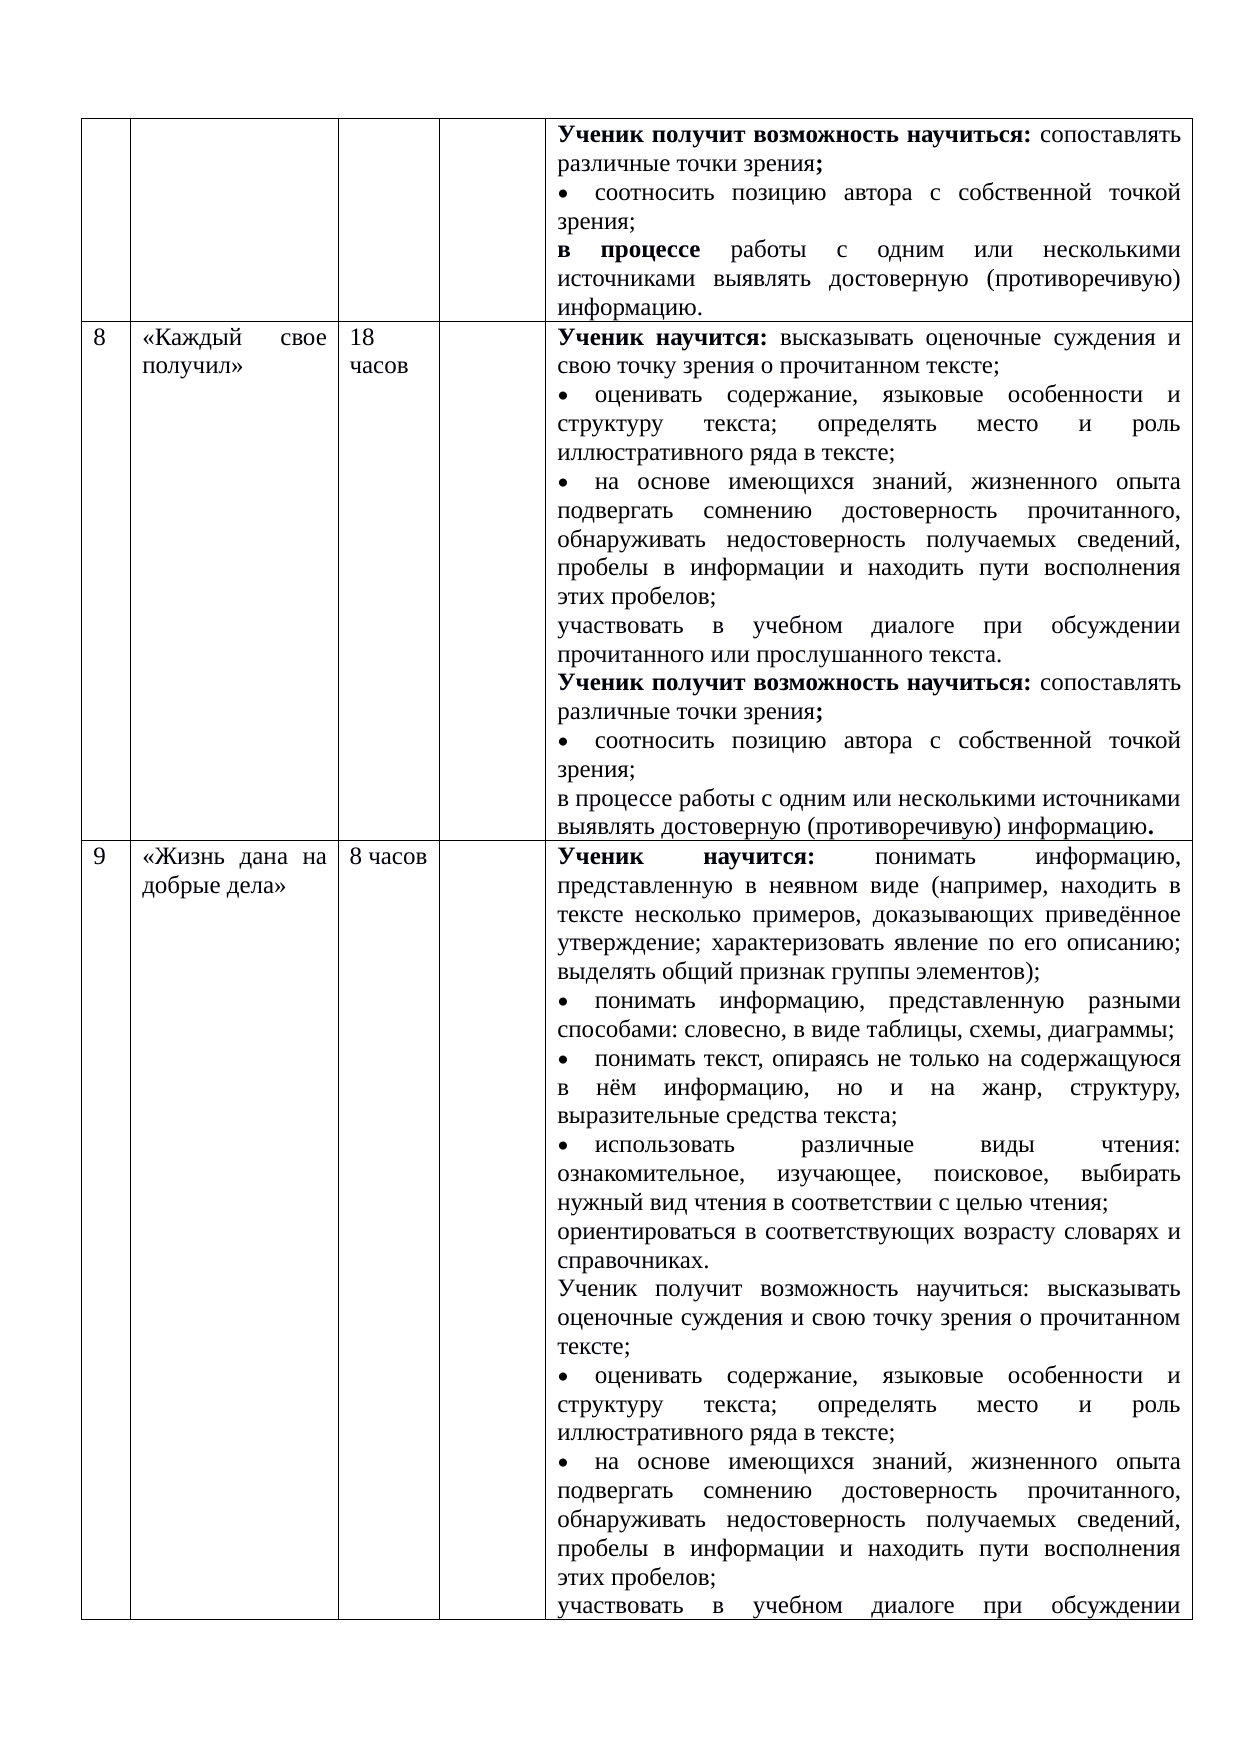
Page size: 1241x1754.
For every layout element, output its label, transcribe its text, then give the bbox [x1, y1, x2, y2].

table_cell Ученик научится: понимать информацию, представленную в неявном виде (например, находить в тексте несколько примеров, доказывающих приведённое утверждение; характеризовать явление по его описанию; выделять общий признак группы элементов); понимать информацию, представленную разными способами: словесно, в виде таблицы, схемы, диаграммы; понимать текст, опираясь не только на содержащуюся в нём информацию, но и на жанр, структуру, выразительные средства текста; использовать различные виды чтения: ознакомительное, изучающее, поисковое, выбирать нужный вид чтения в соответствии с целью чтения; ориентироваться в соответствующих возрасту словарях и справочниках. Ученик получит возможность научиться: высказывать оценочные суждения и свою точку зрения о прочитанном тексте; оценивать содержание, языковые особенности и структуру текста; определять место и роль иллюстративного ряда в тексте; на основе имеющихся знаний, жизненного опыта подвергать сомнению достоверность прочитанного, обнаруживать недостоверность получаемых сведений, пробелы в информации и находить пути восполнения этих пробелов; участвовать в учебном диалоге при обсуждении [546, 841, 1192, 1619]
table_cell [131, 119, 338, 321]
table_cell 8 часов [339, 841, 439, 1619]
table_cell Ученик получит возможность научиться: сопоставлять различные точки зрения; соотносить позицию автора с собственной точкой зрения; в процессе работы с одним или несколькими источниками выявлять достоверную (противоречивую) информацию. [546, 119, 1192, 321]
table_cell 9 [82, 841, 130, 1619]
table_cell «Жизнь дана на добрые дела» [131, 841, 338, 1619]
table_cell [440, 841, 545, 1619]
table_cell 18 часов [339, 322, 439, 840]
table_cell [82, 119, 130, 321]
table_cell «Каждый свое получил» [131, 322, 338, 840]
table_cell [339, 119, 439, 321]
table_cell [440, 322, 545, 840]
table_cell Ученик научится: высказывать оценочные суждения и свою точку зрения о прочитанном тексте; оценивать содержание, языковые особенности и структуру текста; определять место и роль иллюстративного ряда в тексте; на основе имеющихся знаний, жизненного опыта подвергать сомнению достоверность прочитанного, обнаруживать недостоверность получаемых сведений, пробелы в информации и находить пути восполнения этих пробелов; участвовать в учебном диалоге при обсуждении прочитанного или прослушанного текста. Ученик получит возможность научиться: сопоставлять различные точки зрения; соотносить позицию автора с собственной точкой зрения; в процессе работы с одним или несколькими источниками выявлять достоверную (противоречивую) информацию. [546, 322, 1192, 840]
table_cell 8 [82, 322, 130, 840]
table_cell [440, 119, 545, 321]
